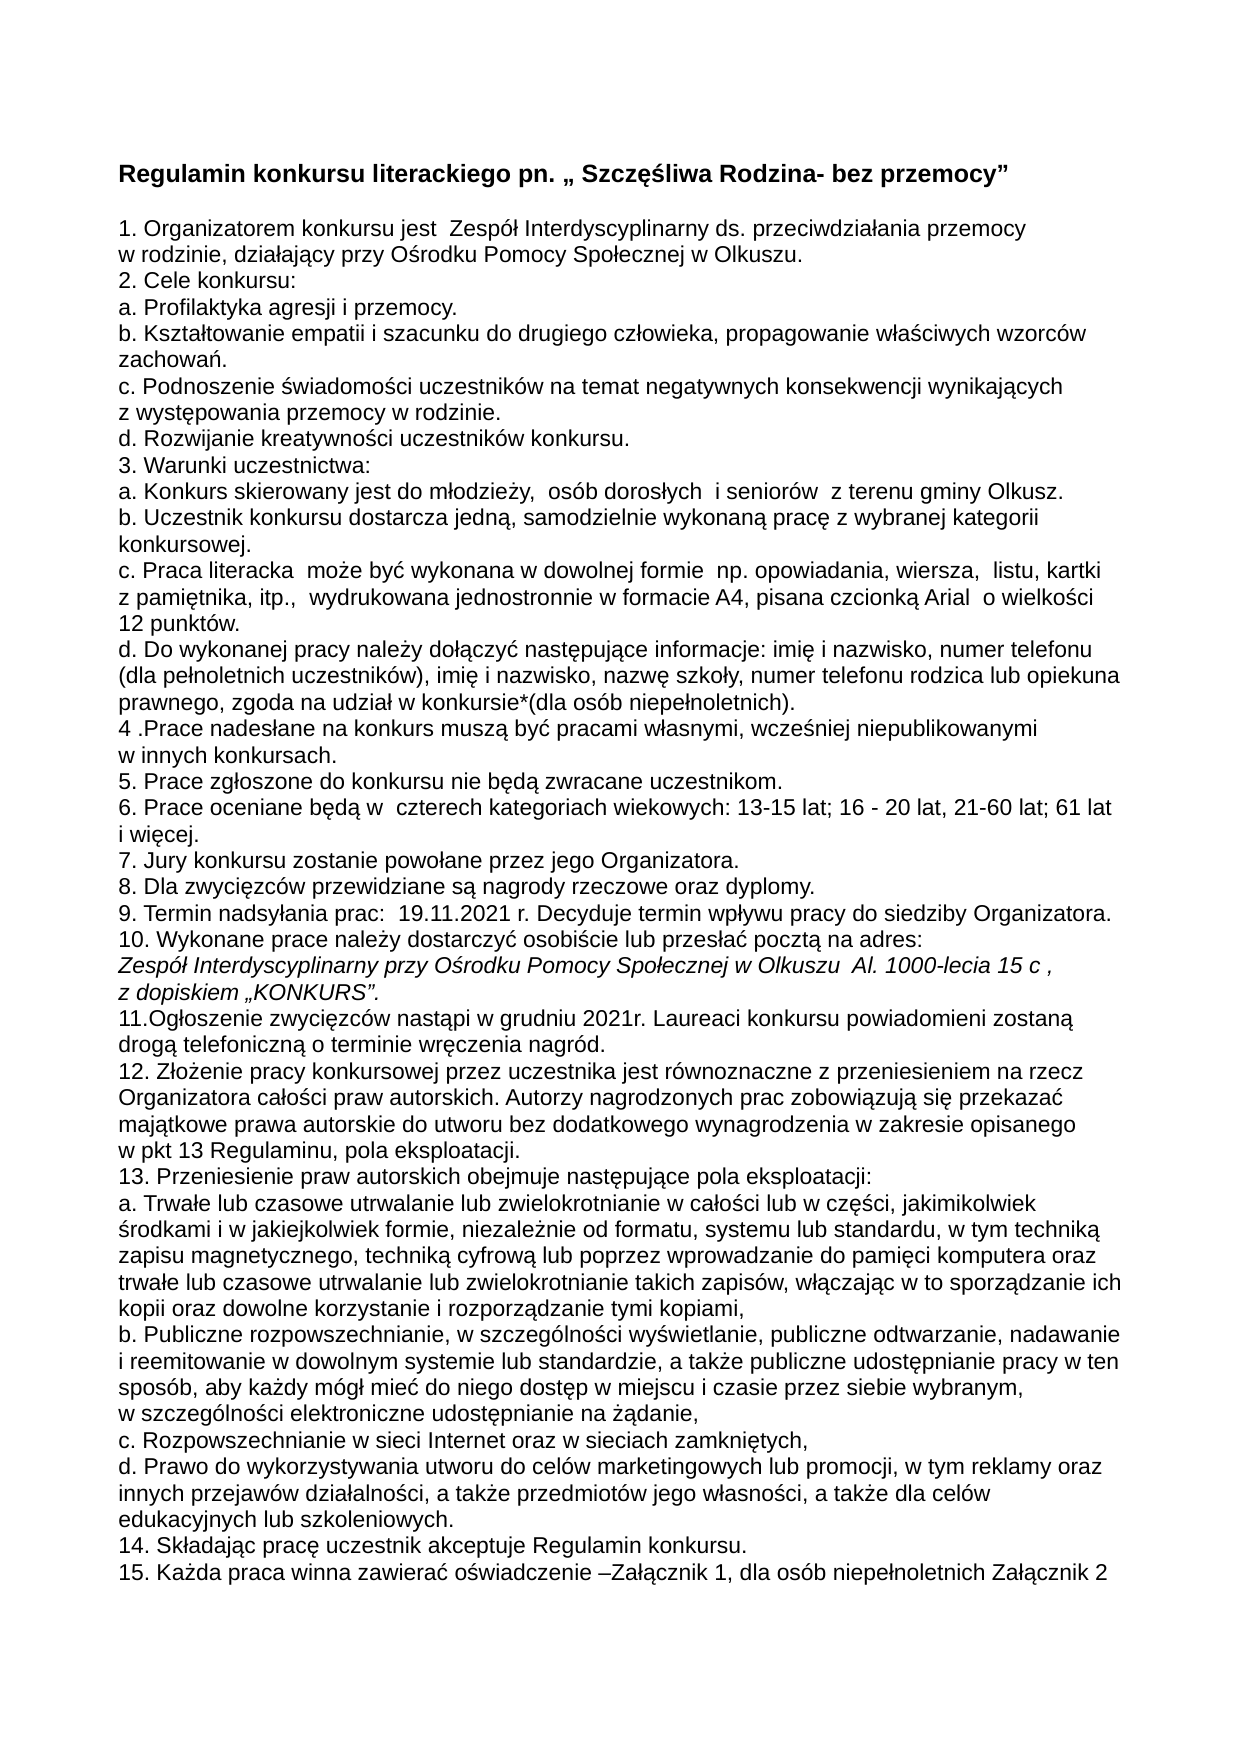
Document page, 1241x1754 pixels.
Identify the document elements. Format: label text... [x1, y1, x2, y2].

text b. Uczestnik konkursu dostarcza jedną, samodzielnie wykonaną pracę z wybranej kategorii konkursowej. [118, 504, 1122, 557]
text Zespół Interdyscyplinarny przy Ośrodku Pomocy Społecznej w Olkuszu Al. 1000-lecia 15 c , z dopiskiem „KONKURS”. [118, 952, 1122, 1005]
text 7. Jury konkursu zostanie powołane przez jego Organizatora. [118, 847, 1122, 873]
text 6. Prace oceniane będą w czterech kategoriach wiekowych: 13-15 lat; 16 - 20 lat, 21-60 lat; 61 lat i więcej. [118, 794, 1122, 847]
text 9. Termin nadsyłania prac: 19.11.2021 r. Decyduje termin wpływu pracy do siedziby Organizatora. [118, 900, 1122, 926]
text a. Konkurs skierowany jest do młodzieży, osób dorosłych i seniorów z terenu gminy Olkusz. [118, 478, 1122, 504]
text c. Podnoszenie świadomości uczestników na temat negatywnych konsekwencji wynikających z występowania przemocy w rodzinie. [118, 373, 1122, 425]
text 4 .Prace nadesłane na konkurs muszą być pracami własnymi, wcześniej niepublikowanymi w innych konkursach. [118, 715, 1122, 768]
text 3. Warunki uczestnictwa: [118, 452, 1122, 478]
text 11.Ogłoszenie zwycięzców nastąpi w grudniu 2021r. Laureaci konkursu powiadomieni zostaną drogą telefoniczną o terminie wręczenia nagród. [118, 1005, 1122, 1058]
text 8. Dla zwycięzców przewidziane są nagrody rzeczowe oraz dyplomy. [118, 873, 1122, 900]
text 13. Przeniesienie praw autorskich obejmuje następujące pola eksploatacji: [118, 1163, 1122, 1189]
text b. Kształtowanie empatii i szacunku do drugiego człowieka, propagowanie właściwych wzorców zachowań. [118, 320, 1122, 373]
text d. Rozwijanie kreatywności uczestników konkursu. [118, 425, 1122, 452]
text 12. Złożenie pracy konkursowej przez uczestnika jest równoznaczne z przeniesieniem na rzecz Organizatora całości praw autorskich. Autorzy nagrodzonych prac zobowiązują się przekazać majątkowe prawa autorskie do utworu bez dodatkowego wynagrodzenia w zakresie opisanego w pkt 13 Regulaminu, pola eksploatacji. [118, 1058, 1122, 1163]
text a. Profilaktyka agresji i przemocy. [118, 293, 1122, 320]
text 1. Organizatorem konkursu jest Zespół Interdyscyplinarny ds. przeciwdziałania przemocy w rodzinie, działający przy Ośrodku Pomocy Społecznej w Olkuszu. [118, 214, 1122, 267]
text 10. Wykonane prace należy dostarczyć osobiście lub przesłać pocztą na adres: [118, 926, 1122, 952]
text a. Trwałe lub czasowe utrwalanie lub zwielokrotnianie w całości lub w części, jakimikolwiek środkami i w jakiejkolwiek formie, niezależnie od formatu, systemu lub standardu, w tym techniką zapisu magnetycznego, techniką cyfrową lub poprzez wprowadzanie do pamięci komputera oraz trwałe lub czasowe utrwalanie lub zwielokrotnianie takich zapisów, włączając w to sporządzanie ich kopii oraz dowolne korzystanie i rozporządzanie tymi kopiami, [118, 1189, 1122, 1321]
text 15. Każda praca winna zawierać oświadczenie –Załącznik 1, dla osób niepełnoletnich Załącznik 2 [118, 1558, 1122, 1585]
text Regulamin konkursu literackiego pn. „ Szczęśliwa Rodzina- bez przemocy” [118, 159, 1122, 188]
text c. Praca literacka może być wykonana w dowolnej formie np. opowiadania, wiersza, listu, kartki z pamiętnika, itp., wydrukowana jednostronnie w formacie A4, pisana czcionką Arial o wielkości 12 punktów. [118, 557, 1122, 636]
text 5. Prace zgłoszone do konkursu nie będą zwracane uczestnikom. [118, 768, 1122, 794]
text 2. Cele konkursu: [118, 267, 1122, 293]
text c. Rozpowszechnianie w sieci Internet oraz w sieciach zamkniętych, [118, 1427, 1122, 1453]
text d. Do wykonanej pracy należy dołączyć następujące informacje: imię i nazwisko, numer telefonu (dla pełnoletnich uczestników), imię i nazwisko, nazwę szkoły, numer telefonu rodzica lub opiekuna prawnego, zgoda na udział w konkursie*(dla osób niepełnoletnich). [118, 636, 1122, 715]
text d. Prawo do wykorzystywania utworu do celów marketingowych lub promocji, w tym reklamy oraz innych przejawów działalności, a także przedmiotów jego własności, a także dla celów edukacyjnych lub szkoleniowych. [118, 1453, 1122, 1532]
text b. Publiczne rozpowszechnianie, w szczególności wyświetlanie, publiczne odtwarzanie, nadawanie i reemitowanie w dowolnym systemie lub standardzie, a także publiczne udostępnianie pracy w ten sposób, aby każdy mógł mieć do niego dostęp w miejscu i czasie przez siebie wybranym, w szczególności elektroniczne udostępnianie na żądanie, [118, 1321, 1122, 1427]
text 14. Składając pracę uczestnik akceptuje Regulamin konkursu. [118, 1532, 1122, 1558]
